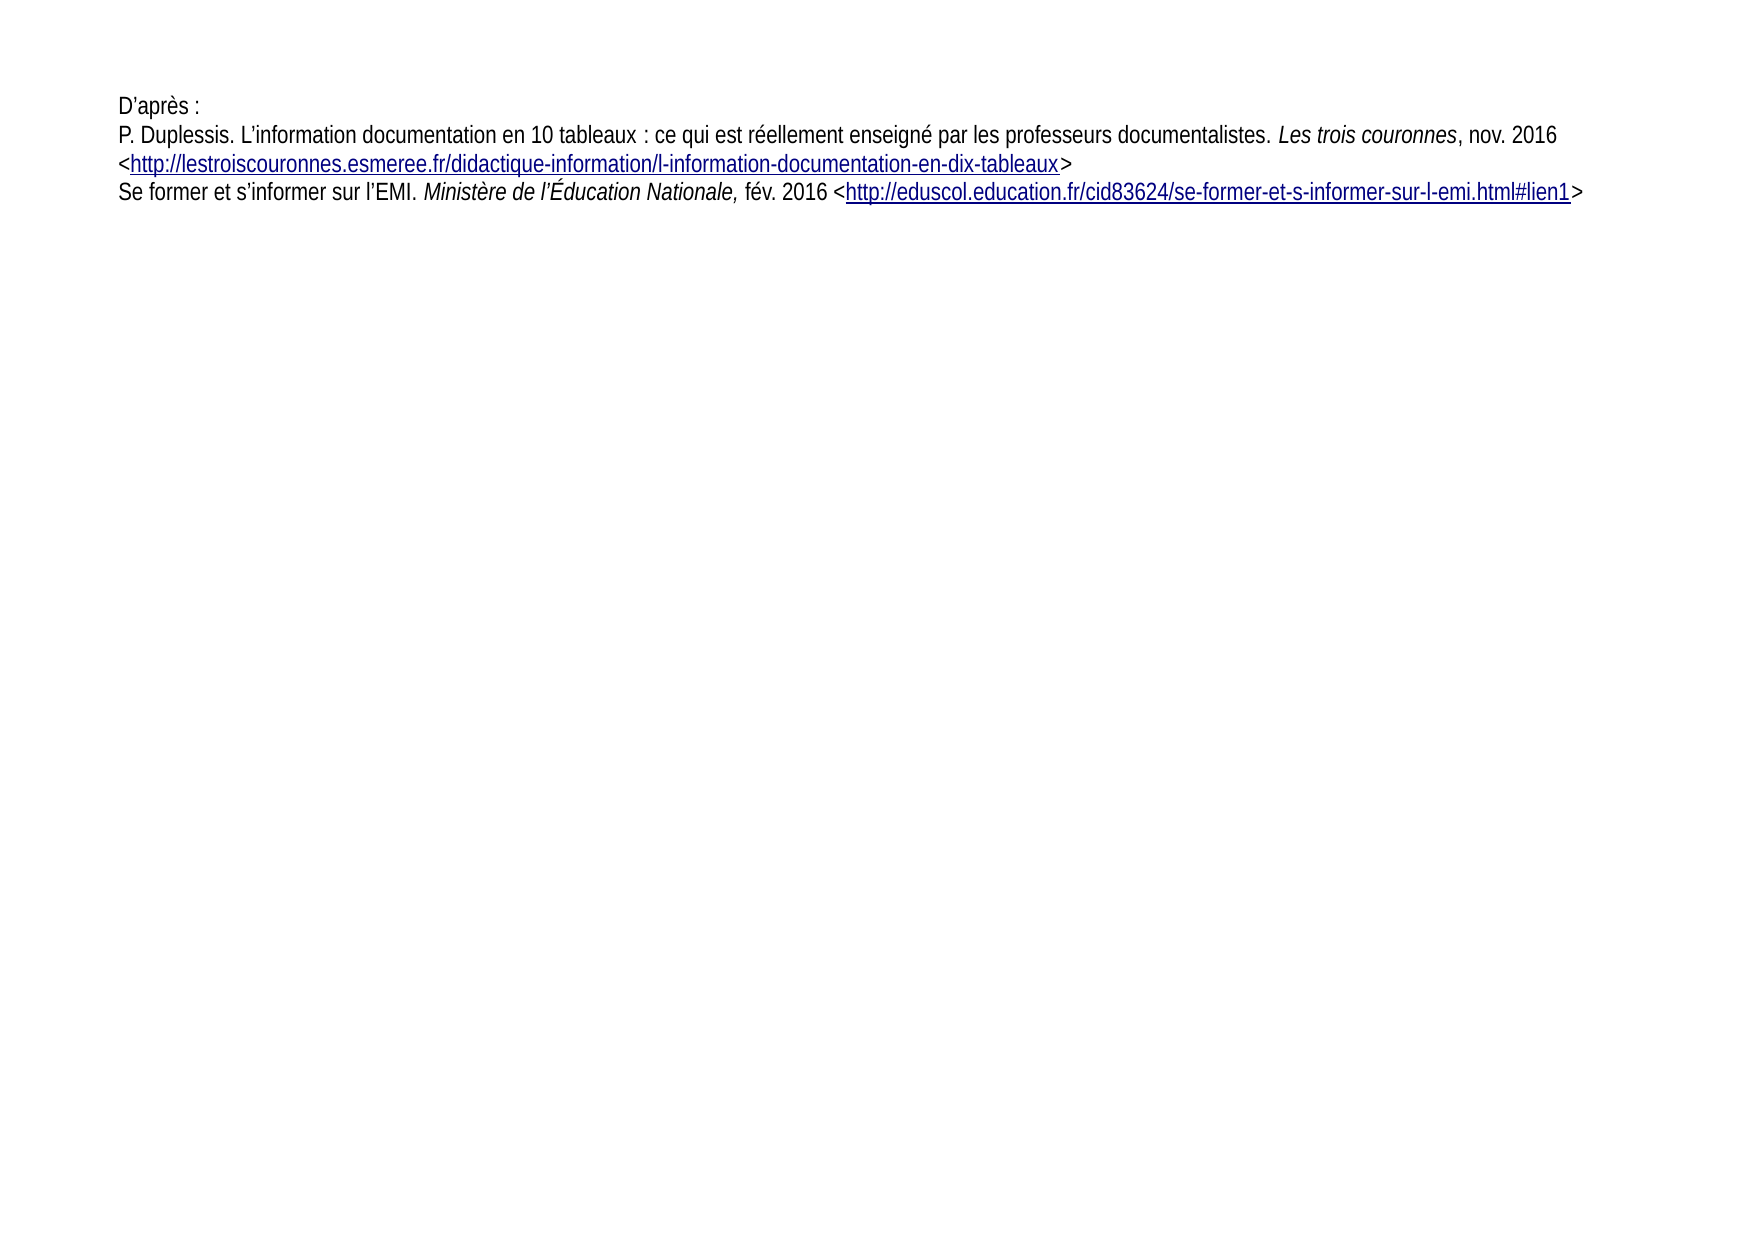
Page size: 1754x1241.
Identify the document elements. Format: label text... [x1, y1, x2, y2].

text P. Duplessis. L’information documentation en 10 tableaux : ce qui est réellement enseigné par les professeurs documentalistes. Les trois couronnes, nov. 2016 <http://lestroiscouronnes.esmeree.fr/didactique-information/l-information-documentation-en-dix-tableaux> [118, 120, 1636, 177]
text D’après : [118, 91, 1636, 120]
text Se former et s’informer sur l’EMI. Ministère de l’Éducation Nationale, fév. 2016 <http://eduscol.education.fr/cid83624/se-former-et-s-informer-sur-l-emi.html#lien1> [118, 177, 1636, 206]
